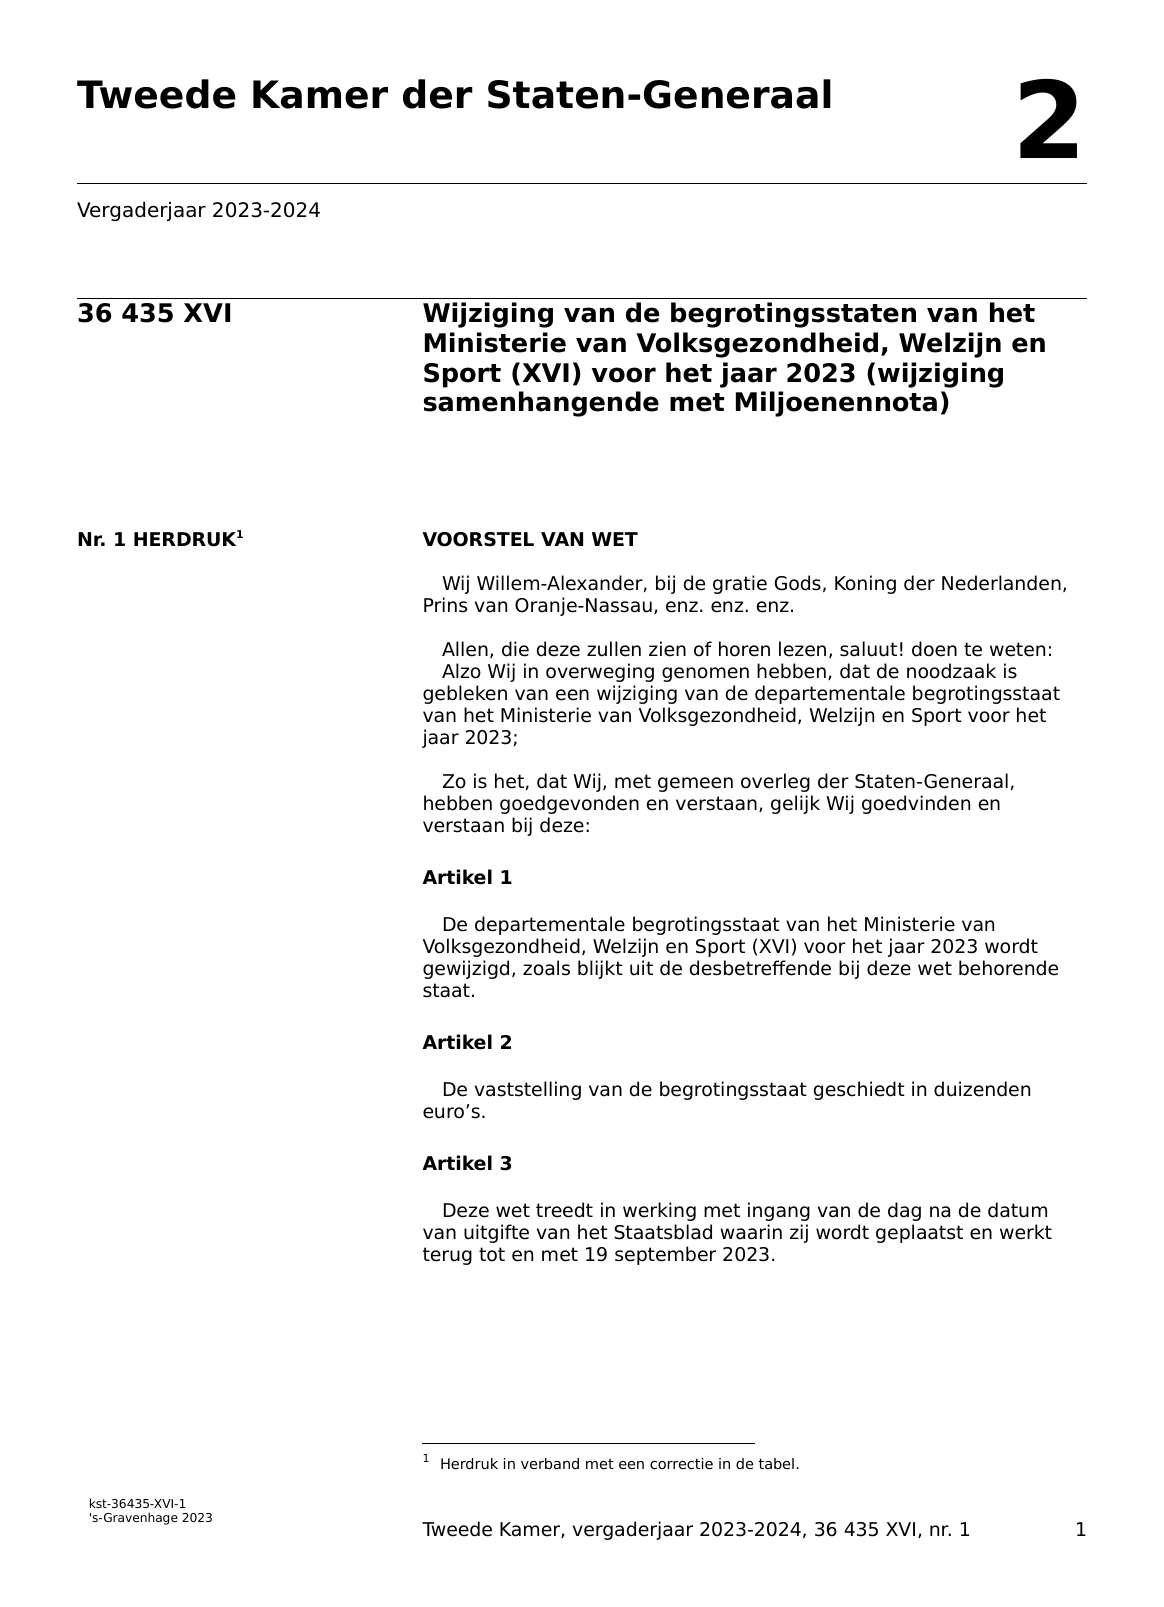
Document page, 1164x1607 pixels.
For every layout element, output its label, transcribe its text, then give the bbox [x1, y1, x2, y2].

table_cell Vergaderjaar 2023-2024 [77, 184, 1087, 298]
subtitle 36 435 XVI Wijziging van de begrotingsstaten van het Ministerie van Volksgezondheid, Welzijn en Sport (XVI) voor het jaar 2023 (wijziging samenhangende met Miljoenennota) [77, 299, 1087, 418]
text kst-36435-XVI-1 [88, 1497, 323, 1511]
table_header Tweede Kamer der Staten-Generaal [77, 59, 886, 183]
text Allen, die deze zullen zien of horen lezen, saluut! doen te weten: [422, 639, 1087, 661]
text De departementale begrotingsstaat van het Ministerie van Volksgezondheid, Welzijn en Sport (XVI) voor het jaar 2023 wordt gewijzigd, zoals blijkt uit de desbetreffende bij deze wet behorende staat. [422, 914, 1087, 1002]
text Deze wet treedt in werking met ingang van de dag na de datum van uitgifte van het Staatsblad waarin zij wordt geplaatst en werkt terug tot en met 19 september 2023. [422, 1200, 1087, 1266]
text Alzo Wij in overweging genomen hebben, dat de noodzaak is gebleken van een wijziging van de departementale begrotingsstaat van het Ministerie van Volksgezondheid, Welzijn en Sport voor het jaar 2023; [422, 661, 1087, 749]
subtitle Artikel 2 [422, 1032, 1087, 1054]
text Herdruk in verband met een correctie in de tabel. [422, 1452, 1087, 1474]
subtitle Artikel 1 [422, 867, 1087, 889]
text Wij Willem-Alexander, bij de gratie Gods, Koning der Nederlanden, Prins van Oranje-Nassau, enz. enz. enz. [422, 573, 1087, 617]
text De vaststelling van de begrotingsstaat geschiedt in duizenden euro’s. [422, 1079, 1087, 1123]
table_header 2 [886, 59, 1087, 183]
subtitle Nr. 1 HERDRUK VOORSTEL VAN WET [77, 529, 1087, 551]
text 's-Gravenhage 2023 [88, 1511, 323, 1525]
text Zo is het, dat Wij, met gemeen overleg der Staten-Generaal, hebben goedgevonden en verstaan, gelijk Wij goedvinden en verstaan bij deze: [422, 771, 1087, 837]
subtitle Artikel 3 [422, 1153, 1087, 1175]
